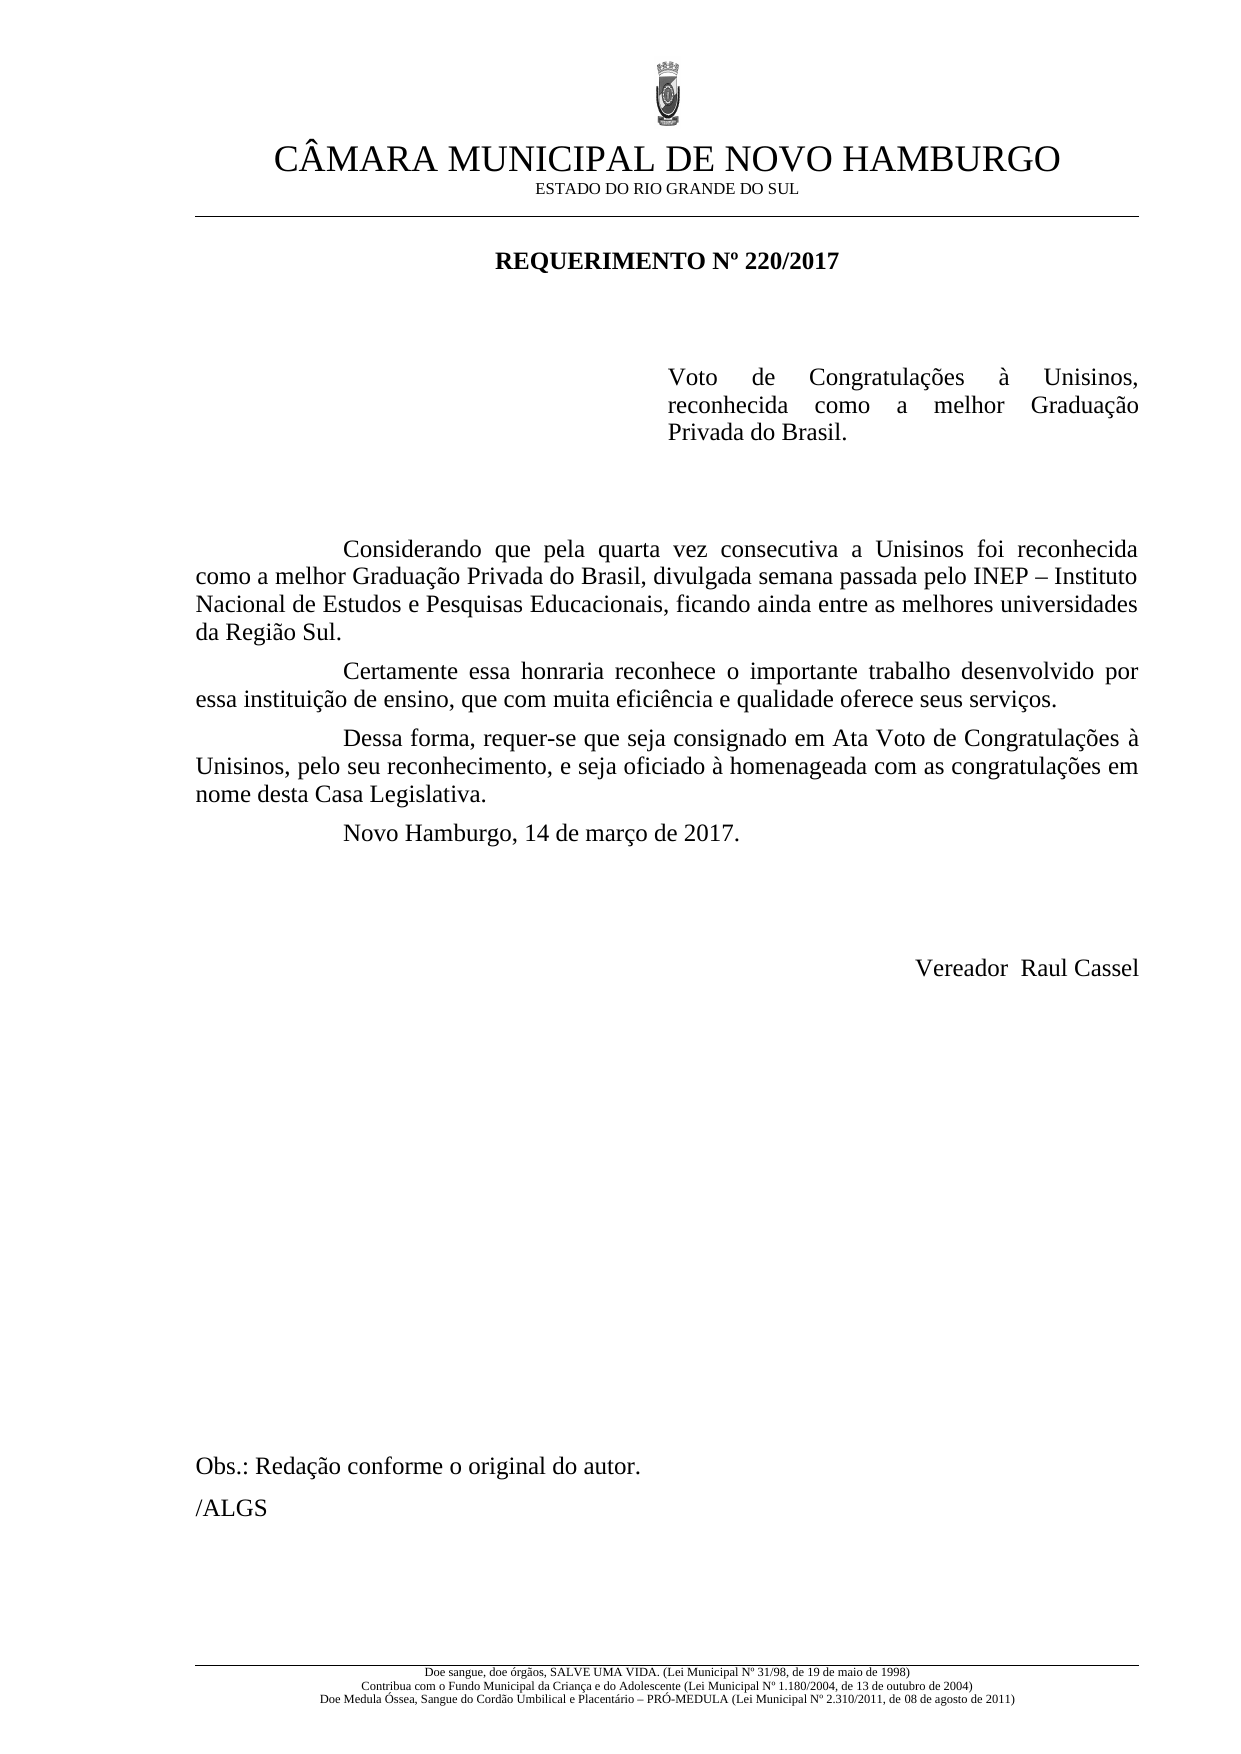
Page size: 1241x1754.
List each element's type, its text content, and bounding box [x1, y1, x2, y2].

text Vereador Raul Cassel [195, 954, 1139, 981]
text Certamente essa honraria reconhece o importante trabalho desenvolvido por essa instituição de ensino, que com muita eficiência e qualidade oferece seus serviços. [195, 657, 1139, 713]
text Considerando que pela quarta vez consecutiva a Unisinos foi reconhecida como a melhor Graduação Privada do Brasil, divulgada semana passada pelo INEP – Instituto Nacional de Estudos e Pesquisas Educacionais, ficando ainda entre as melhores universidades da Região Sul. [195, 535, 1139, 646]
text Voto de Congratulações à Unisinos, reconhecida como a melhor Graduação Privada do Brasil. [668, 363, 1139, 446]
text Obs.: Redação conforme o original do autor. [195, 1452, 1139, 1480]
text Novo Hamburgo, 14 de março de 2017. [343, 819, 1139, 847]
text /ALGS [195, 1494, 1139, 1522]
text REQUERIMENTO Nº 220/2017 [195, 247, 1139, 274]
text Dessa forma, requer-se que seja consignado em Ata Voto de Congratulações à Unisinos, pelo seu reconhecimento, e seja oficiado à homenageada com as congratulações em nome desta Casa Legislativa. [195, 724, 1139, 808]
